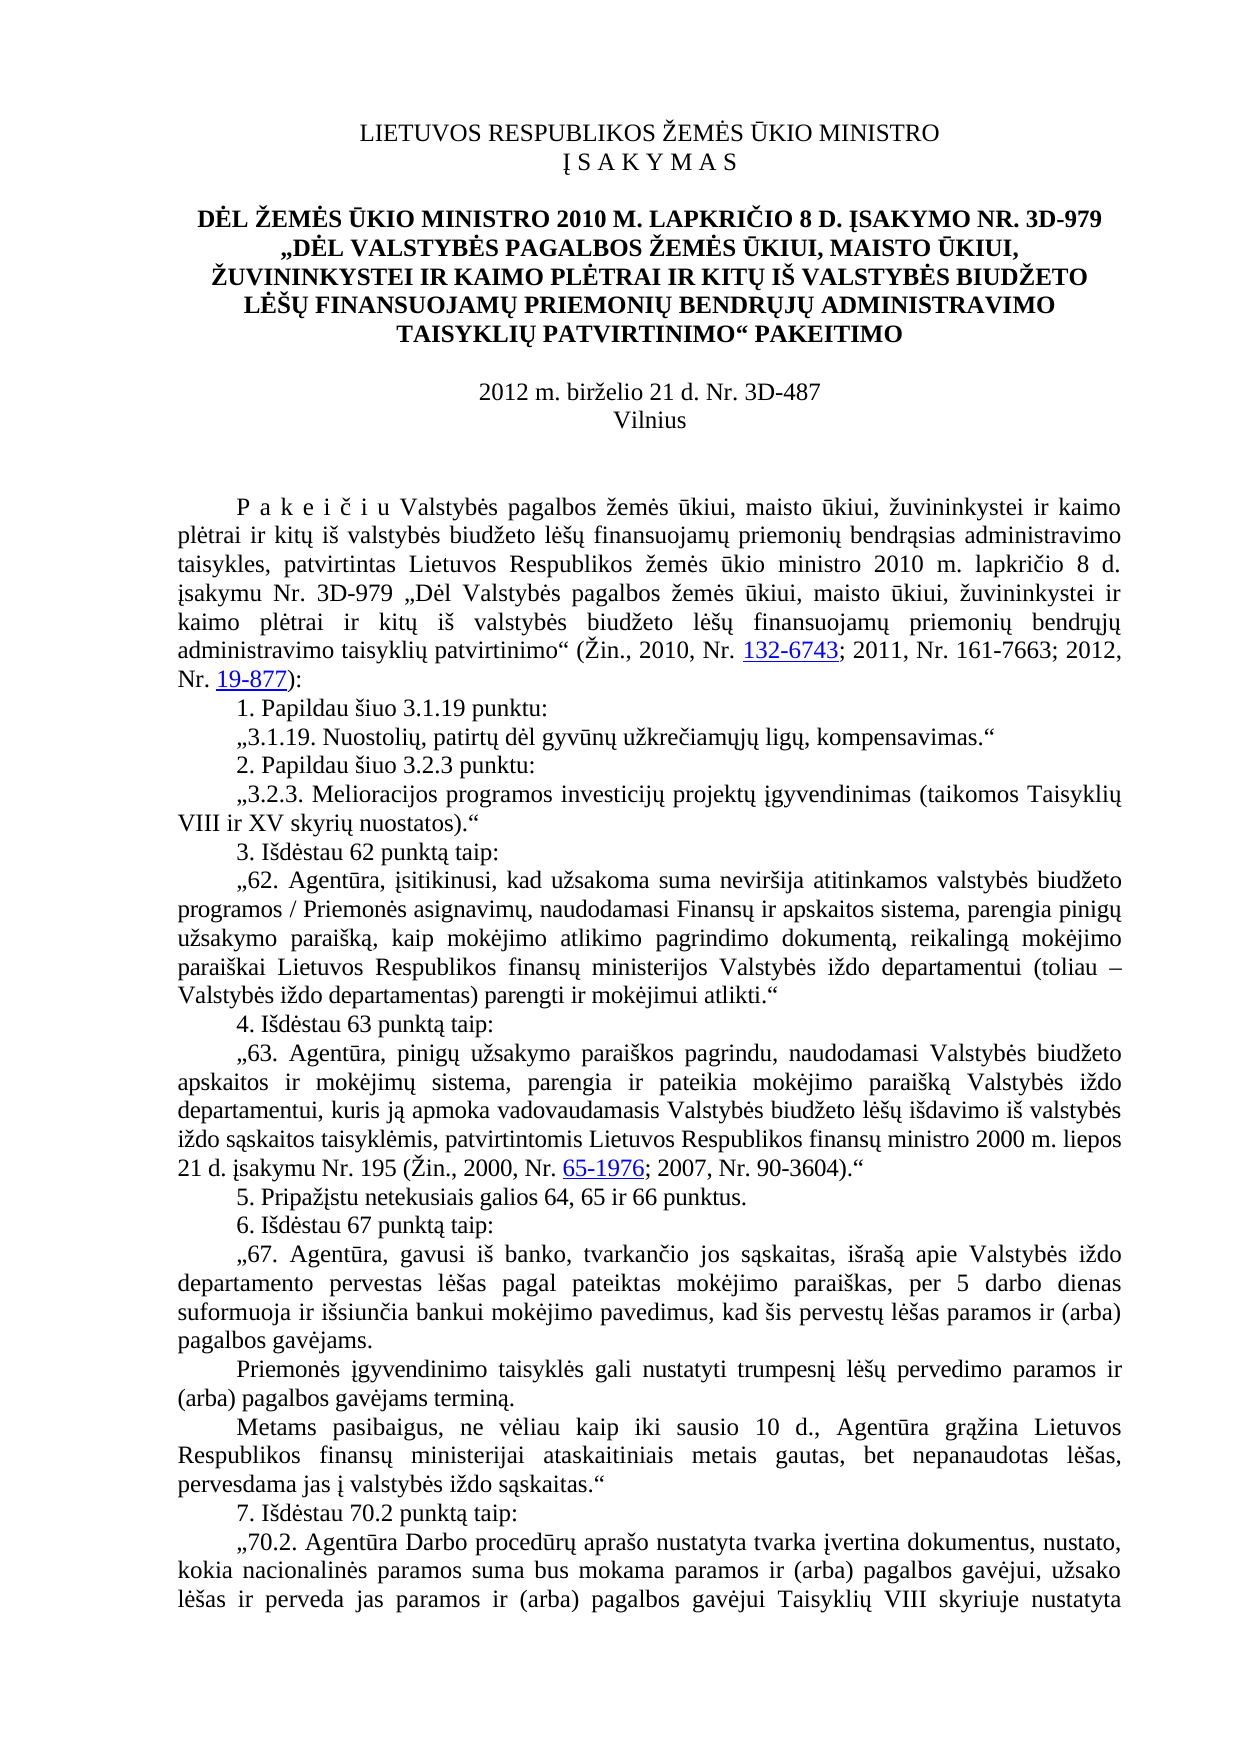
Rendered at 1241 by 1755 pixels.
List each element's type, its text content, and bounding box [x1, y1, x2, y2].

text „3.1.19. Nuostolių, patirtų dėl gyvūnų užkrečiamųjų ligų, kompensavimas.“ [177, 722, 1122, 751]
text Į S A K Y M A S [177, 147, 1122, 176]
text „63. Agentūra, pinigų užsakymo paraiškos pagrindu, naudodamasi Valstybės biudžeto apskaitos ir mokėjimų sistema, parengia ir pateikia mokėjimo paraišką Valstybės iždo departamentui, kuris ją apmoka vadovaudamasis Valstybės biudžeto lėšų išdavimo iš valstybės iždo sąskaitos taisyklėmis, patvirtintomis Lietuvos Respublikos finansų ministro 2000 m. liepos 21 d. įsakymu Nr. 195 (Žin., 2000, Nr. 65-1976; 2007, Nr. 90-3604).“ [177, 1038, 1122, 1182]
text 3. Išdėstau 62 punktą taip: [177, 837, 1122, 866]
text „3.2.3. Melioracijos programos investicijų projektų įgyvendinimas (taikomos Taisyklių VIII ir XV skyrių nuostatos).“ [177, 779, 1122, 837]
text 6. Išdėstau 67 punktą taip: [177, 1211, 1122, 1239]
text 4. Išdėstau 63 punktą taip: [177, 1009, 1122, 1038]
text „62. Agentūra, įsitikinusi, kad užsakoma suma neviršija atitinkamos valstybės biudžeto programos / Priemonės asignavimų, naudodamasi Finansų ir apskaitos sistema, parengia pinigų užsakymo paraišką, kaip mokėjimo atlikimo pagrindimo dokumentą, reikalingą mokėjimo paraiškai Lietuvos Respublikos finansų ministerijos Valstybės iždo departamentui (toliau – Valstybės iždo departamentas) parengti ir mokėjimui atlikti.“ [177, 866, 1122, 1009]
text Priemonės įgyvendinimo taisyklės gali nustatyti trumpesnį lėšų pervedimo paramos ir (arba) pagalbos gavėjams terminą. [177, 1354, 1122, 1412]
text 7. Išdėstau 70.2 punktą taip: [177, 1498, 1122, 1527]
text LIETUVOS RESPUBLIKOS ŽEMĖS ŪKIO MINISTRO [177, 118, 1122, 147]
text „67. Agentūra, gavusi iš banko, tvarkančio jos sąskaitas, išrašą apie Valstybės iždo departamento pervestas lėšas pagal pateiktas mokėjimo paraiškas, per 5 darbo dienas suformuoja ir išsiunčia bankui mokėjimo pavedimus, kad šis pervestų lėšas paramos ir (arba) pagalbos gavėjams. [177, 1239, 1122, 1354]
text 1. Papildau šiuo 3.1.19 punktu: [177, 693, 1122, 722]
text Metams pasibaigus, ne vėliau kaip iki sausio 10 d., Agentūra grąžina Lietuvos Respublikos finansų ministerijai ataskaitiniais metais gautas, bet nepanaudotas lėšas, pervesdama jas į valstybės iždo sąskaitas.“ [177, 1412, 1122, 1498]
text 2. Papildau šiuo 3.2.3 punktu: [177, 751, 1122, 779]
text Vilnius [177, 406, 1122, 434]
text „70.2. Agentūra Darbo procedūrų aprašo nustatyta tvarka įvertina dokumentus, nustato, kokia nacionalinės paramos suma bus mokama paramos ir (arba) pagalbos gavėjui, užsako lėšas ir perveda jas paramos ir (arba) pagalbos gavėjui Taisyklių VIII skyriuje nustatyta [177, 1527, 1122, 1613]
text DĖL ŽEMĖS ŪKIO MINISTRO 2010 m. LAPKRIČIO 8 d. įsakymo Nr. 3d-979 „DĖL VALSTYBĖS PAGALBOS ŽEMĖS ŪKIUI, MAISTO ŪKIUI, ŽUVININKYSTEI IR KAIMO PLĖTRAI IR KITŲ IŠ VALSTYBĖS BIUDŽETO LĖŠŲ FINANSUOJAMŲ PRIEMONIŲ BENDRŲJŲ ADMINISTRAVIMO TAISYKLIŲ PATVIRTINIMO“ pakeitimo [177, 204, 1122, 348]
text 2012 m. birželio 21 d. Nr. 3D-487 [177, 377, 1122, 406]
text P a k e i č i u Valstybės pagalbos žemės ūkiui, maisto ūkiui, žuvininkystei ir kaimo plėtrai ir kitų iš valstybės biudžeto lėšų finansuojamų priemonių bendrąsias administravimo taisykles, patvirtintas Lietuvos Respublikos žemės ūkio ministro 2010 m. lapkričio 8 d. įsakymu Nr. 3D-979 „Dėl Valstybės pagalbos žemės ūkiui, maisto ūkiui, žuvininkystei ir kaimo plėtrai ir kitų iš valstybės biudžeto lėšų finansuojamų priemonių bendrųjų administravimo taisyklių patvirtinimo“ (Žin., 2010, Nr. 132-6743; 2011, Nr. 161-7663; 2012, Nr. 19-877): [177, 492, 1122, 693]
text 5. Pripažįstu netekusiais galios 64, 65 ir 66 punktus. [177, 1182, 1122, 1211]
